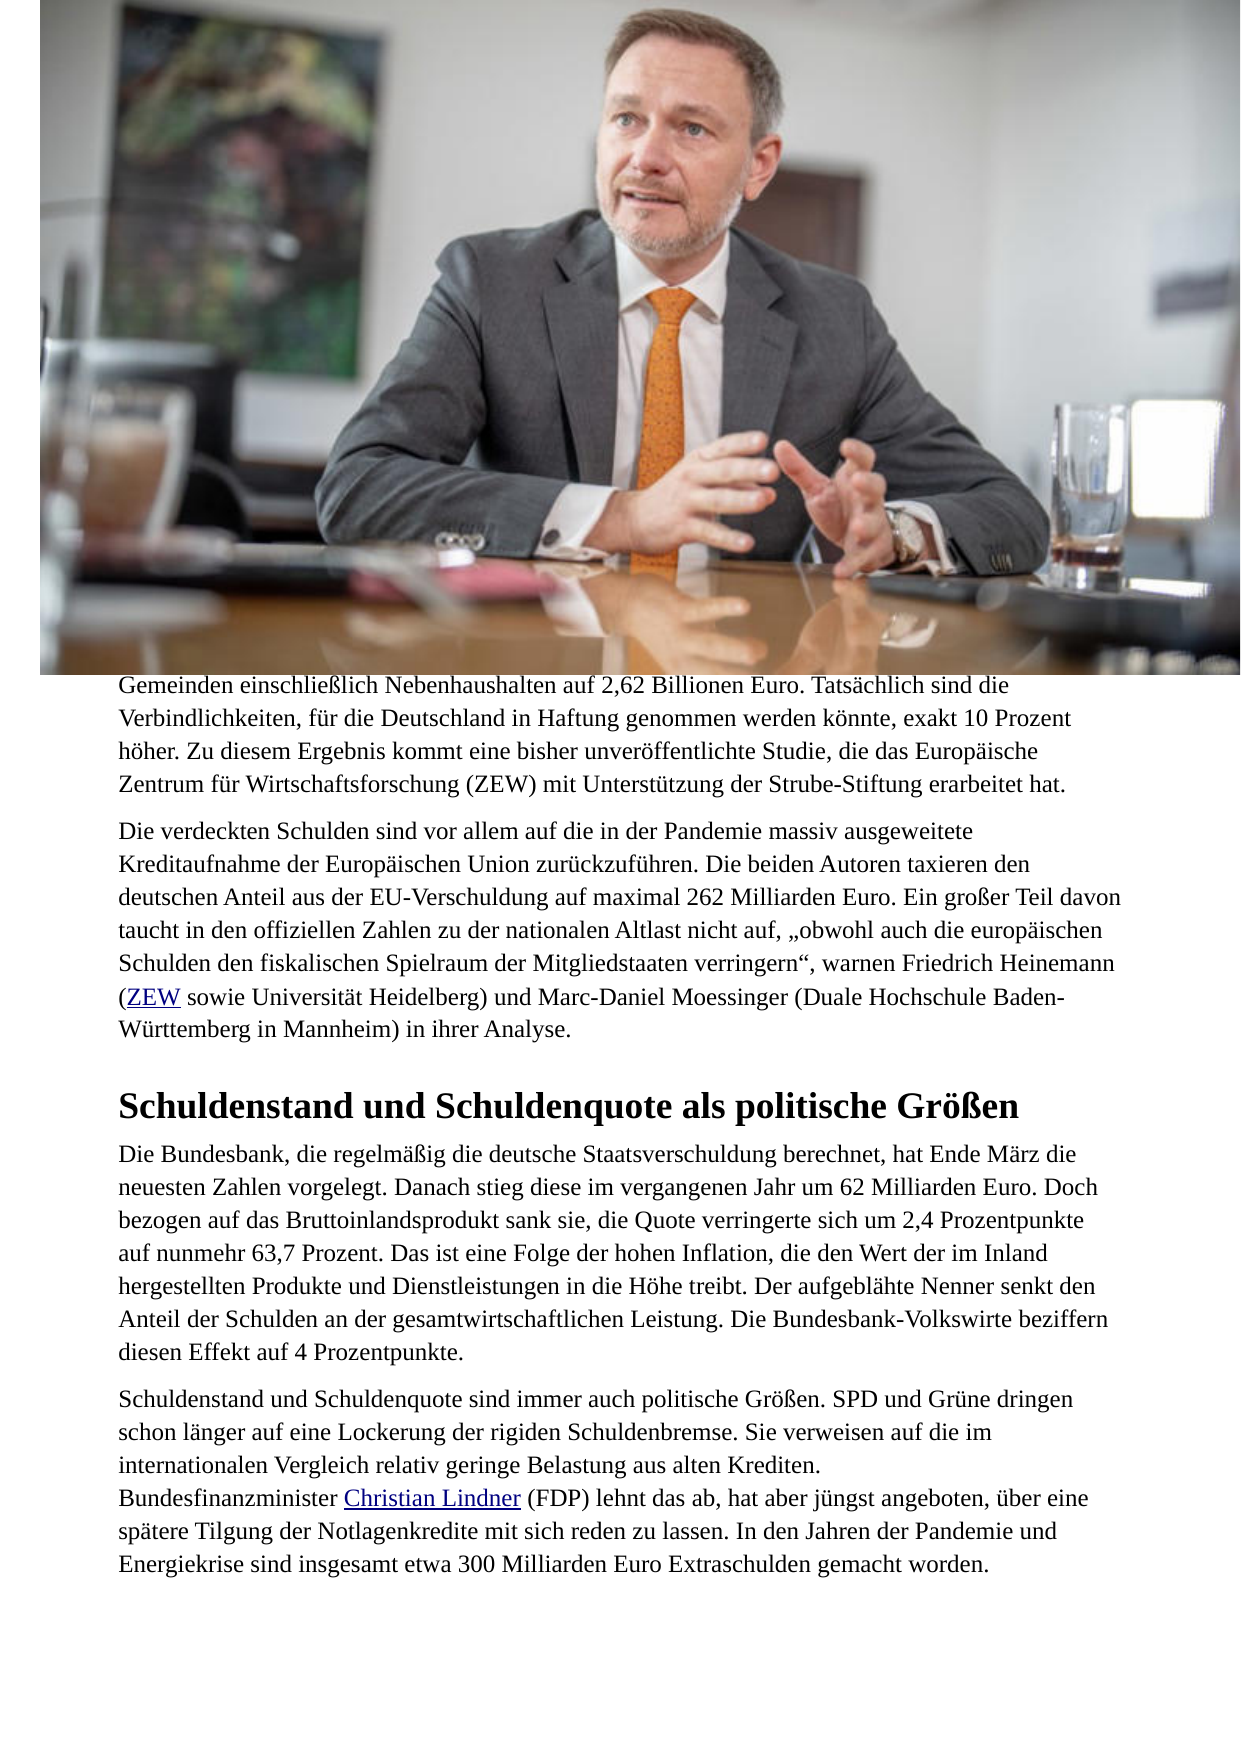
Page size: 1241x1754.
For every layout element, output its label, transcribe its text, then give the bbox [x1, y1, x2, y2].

text Die Bundesbank, die regelmäßig die deutsche Staatsverschuldung berechnet, hat Ende März die neuesten Zahlen vorgelegt. Danach stieg diese im vergangenen Jahr um 62 Milliarden Euro. Doch bezogen auf das Bruttoinlandsprodukt sank sie, die Quote verringerte sich um 2,4 Prozentpunkte auf nunmehr 63,7 Prozent. Das ist eine Folge der hohen Inflation, die den Wert der im Inland hergestellten Produkte und Dienstleistungen in die Höhe treibt. Der aufgeblähte Nenner senkt den Anteil der Schulden an der gesamtwirtschaftlichen Leistung. Die Bundesbank-Volkswirte beziffern diesen Effekt auf 4 Prozentpunkte. [118, 1139, 1122, 1366]
text Um die deutschen Staatsfinanzen ist es erheblich schlechter bestellt, als die offizielle Statistik vermuten lässt: Die Deutsche Bundesbank beziffert die Schulden von Bund, Ländern und Gemeinden einschließlich Nebenhaushalten auf 2,62 Billionen Euro. Tatsächlich sind die Verbindlichkeiten, für die Deutschland in Haftung genommen werden könnte, exakt 10 Prozent höher. Zu diesem Ergebnis kommt eine bisher unveröffentlichte Studie, die das Europäische Zentrum für Wirtschaftsforschung (ZEW) mit Unterstützung der Strube-Stiftung erarbeitet hat. [118, 675, 1122, 798]
picture [40, 0, 1241, 675]
text Schuldenstand und Schuldenquote sind immer auch politische Größen. SPD und Grüne dringen schon länger auf eine Lockerung der rigiden Schuldenbremse. Sie verweisen auf die im internationalen Vergleich relativ geringe Belastung aus alten Krediten. Bundesfinanzminister Christian Lindner (FDP) lehnt das ab, hat aber jüngst angeboten, über eine spätere Tilgung der Notlagenkredite mit sich reden zu lassen. In den Jahren der Pandemie und Energiekrise sind insgesamt etwa 300 Milliarden Euro Extraschulden gemacht worden. [118, 1384, 1122, 1578]
subtitle Schuldenstand und Schuldenquote als politische Größen [118, 1083, 1122, 1126]
text Die verdeckten Schulden sind vor allem auf die in der Pandemie massiv ausgeweitete Kreditaufnahme der Europäischen Union zurückzuführen. Die beiden Autoren taxieren den deutschen Anteil aus der EU-Verschuldung auf maximal 262 Milliarden Euro. Ein großer Teil davon taucht in den offiziellen Zahlen zu der nationalen Altlast nicht auf, „obwohl auch die europäischen Schulden den fiskalischen Spielraum der Mitgliedstaaten verringern“, warnen Friedrich Heinemann (ZEW sowie Universität Heidelberg) und Marc-Daniel Moessinger (Duale Hochschule Baden-Württemberg in Mannheim) in ihrer Analyse. [118, 816, 1122, 1043]
